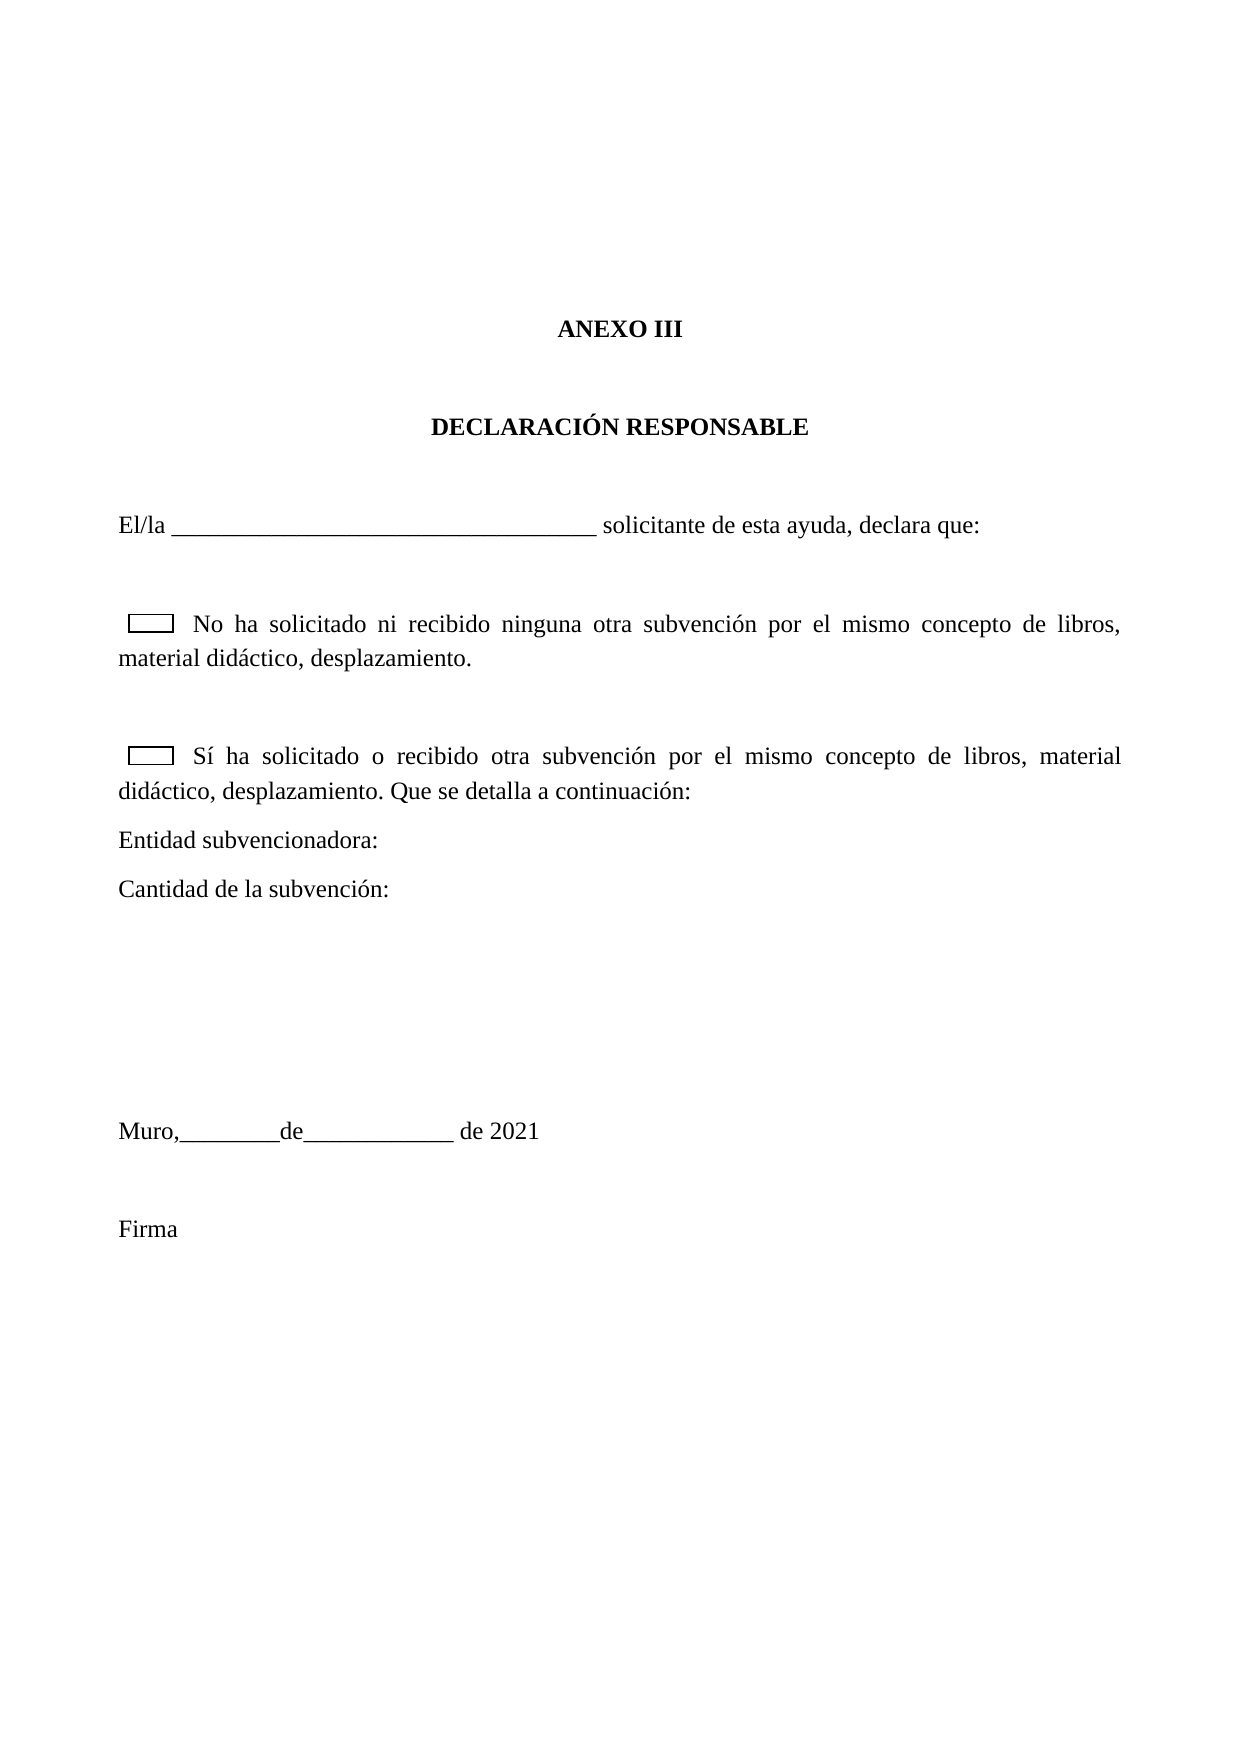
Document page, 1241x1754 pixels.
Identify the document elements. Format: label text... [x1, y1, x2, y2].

text Entidad subvencionadora: [118, 825, 1122, 854]
text El/la __________________________________ solicitante de esta ayuda, declara que: [118, 511, 1122, 539]
text Firma [118, 1214, 1122, 1243]
text ANEXO III [118, 314, 1122, 343]
text Muro,________de____________ de 2021 [118, 1116, 1122, 1144]
text Sí ha solicitado o recibido otra subvención por el mismo concepto de libros, material didáctico, desplazamiento. Que se detalla a continuación: [118, 741, 1122, 804]
text No ha solicitado ni recibido ninguna otra subvención por el mismo concepto de libros, material didáctico, desplazamiento. [118, 609, 1122, 672]
text Cantidad de la subvención: [118, 874, 1122, 903]
text DECLARACIÓN RESPONSABLE [118, 412, 1122, 441]
